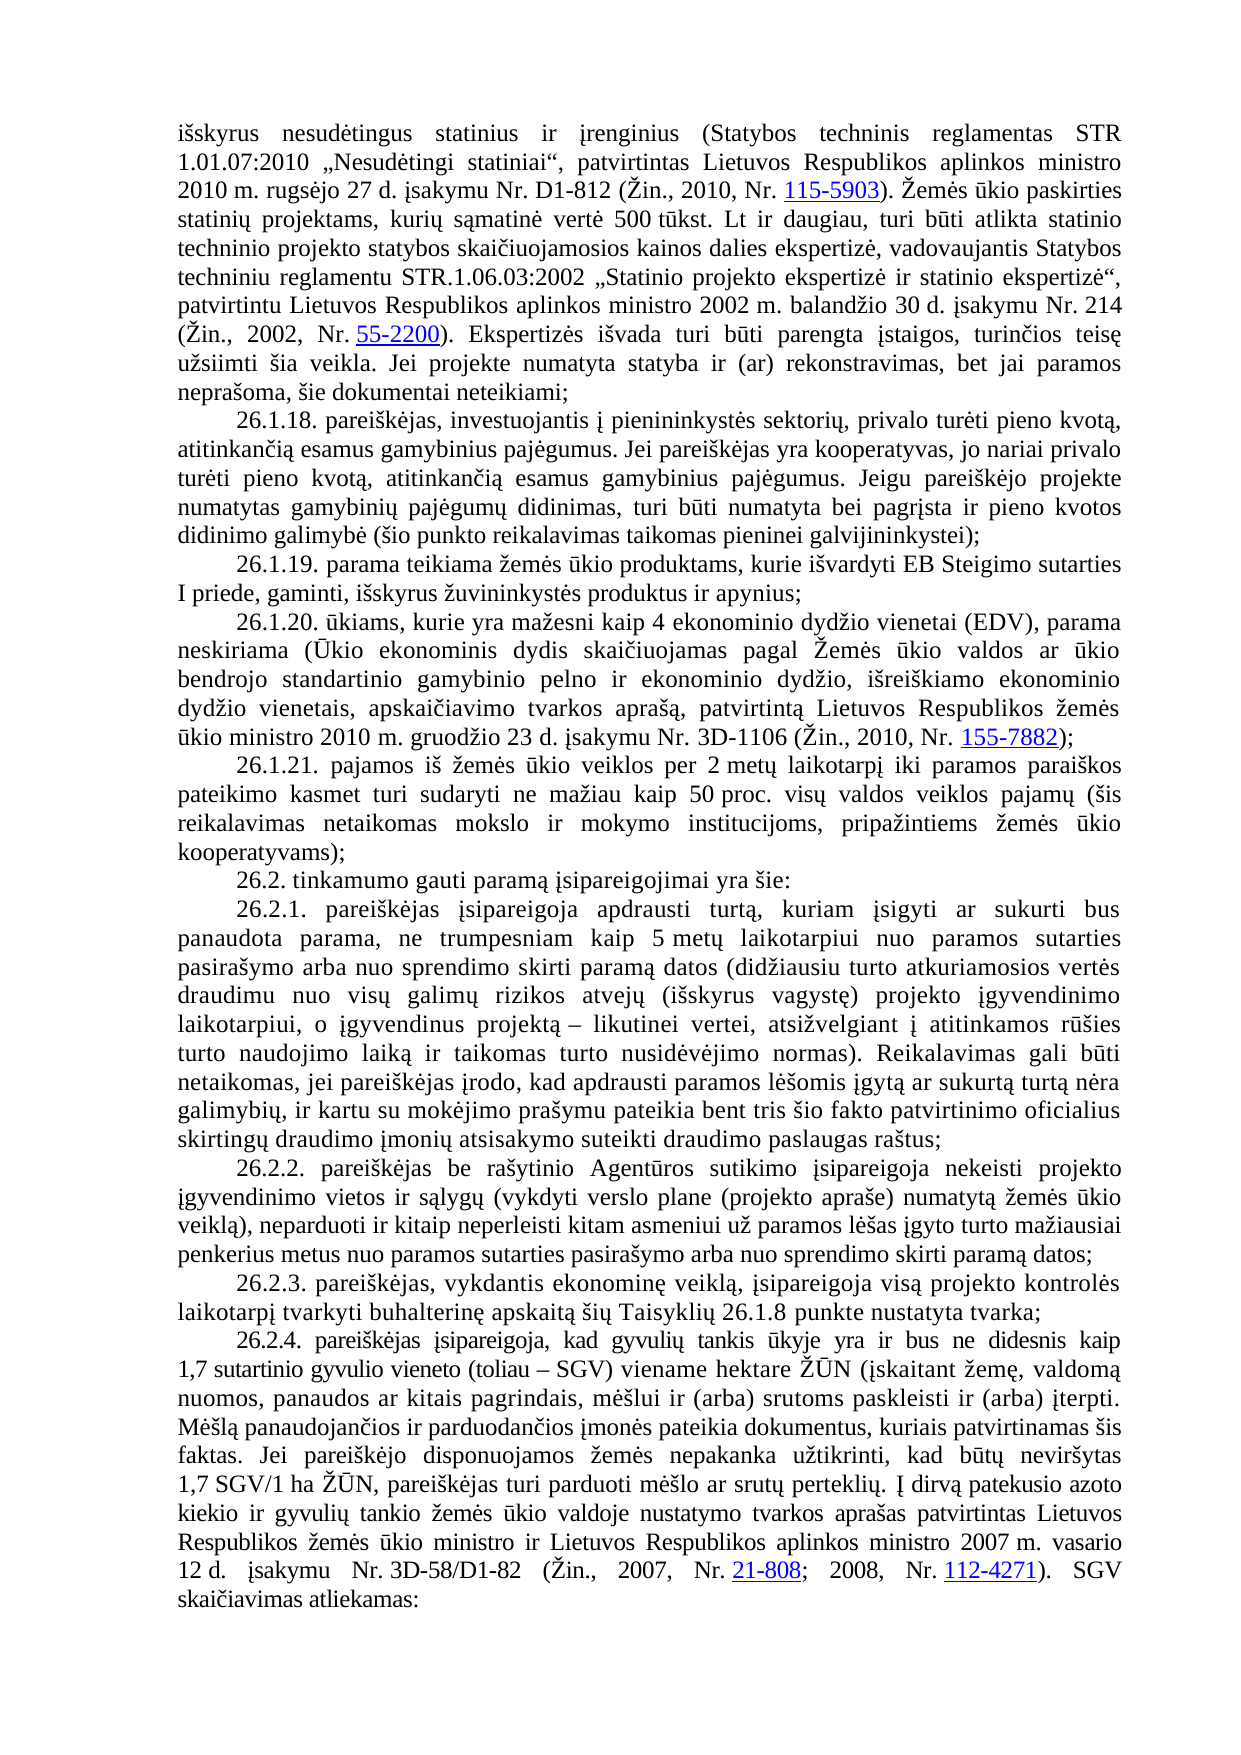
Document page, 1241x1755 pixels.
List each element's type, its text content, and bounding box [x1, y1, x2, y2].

text 26.2.2. pareiškėjas be rašytinio Agentūros sutikimo įsipareigoja nekeisti projekto įgyvendinimo vietos ir sąlygų (vykdyti verslo plane (projekto apraše) numatytą žemės ūkio veiklą), neparduoti ir kitaip neperleisti kitam asmeniui už paramos lėšas įgyto turto mažiausiai penkerius metus nuo paramos sutarties pasirašymo arba nuo sprendimo skirti paramą datos; [177, 1153, 1122, 1268]
text 26.2.3. pareiškėjas, vykdantis ekonominę veiklą, įsipareigoja visą projekto kontrolės laikotarpį tvarkyti buhalterinę apskaitą šių Taisyklių 26.1.8 punkte nustatyta tvarka; [177, 1268, 1122, 1326]
text 26.2.1. pareiškėjas įsipareigoja apdrausti turtą, kuriam įsigyti ar sukurti bus panaudota parama, ne trumpesniam kaip 5 metų laikotarpiui nuo paramos sutarties pasirašymo arba nuo sprendimo skirti paramą datos (didžiausiu turto atkuriamosios vertės draudimu nuo visų galimų rizikos atvejų (išskyrus vagystę) projekto įgyvendinimo laikotarpiui, o įgyvendinus projektą – likutinei vertei, atsižvelgiant į atitinkamos rūšies turto naudojimo laiką ir taikomas turto nusidėvėjimo normas). Reikalavimas gali būti netaikomas, jei pareiškėjas įrodo, kad apdrausti paramos lėšomis įgytą ar sukurtą turtą nėra galimybių, ir kartu su mokėjimo prašymu pateikia bent tris šio fakto patvirtinimo oficialius skirtingų draudimo įmonių atsisakymo suteikti draudimo paslaugas raštus; [177, 894, 1122, 1153]
text 26.1.19. parama teikiama žemės ūkio produktams, kurie išvardyti EB Steigimo sutarties I priede, gaminti, išskyrus žuvininkystės produktus ir apynius; [177, 549, 1122, 607]
text 26.1.20. ūkiams, kurie yra mažesni kaip 4 ekonominio dydžio vienetai (EDV), parama neskiriama (Ūkio ekonominis dydis skaičiuojamas pagal Žemės ūkio valdos ar ūkio bendrojo standartinio gamybinio pelno ir ekonominio dydžio, išreiškiamo ekonominio dydžio vienetais, apskaičiavimo tvarkos aprašą, patvirtintą Lietuvos Respublikos žemės ūkio ministro 2010 m. gruodžio 23 d. įsakymu Nr. 3D-1106 (Žin., 2010, Nr. 155-7882); [177, 607, 1122, 751]
text 26.1.21. pajamos iš žemės ūkio veiklos per 2 metų laikotarpį iki paramos paraiškos pateikimo kasmet turi sudaryti ne mažiau kaip 50 proc. visų valdos veiklos pajamų (šis reikalavimas netaikomas mokslo ir mokymo institucijoms, pripažintiems žemės ūkio kooperatyvams); [177, 751, 1122, 866]
text 26.2.4. pareiškėjas įsipareigoja, kad gyvulių tankis ūkyje yra ir bus ne didesnis kaip 1,7 sutartinio gyvulio vieneto (toliau – SGV) viename hektare ŽŪN (įskaitant žemę, valdomą nuomos, panaudos ar kitais pagrindais, mėšlui ir (arba) srutoms paskleisti ir (arba) įterpti. Mėšlą panaudojančios ir parduodančios įmonės pateikia dokumentus, kuriais patvirtinamas šis faktas. Jei pareiškėjo disponuojamos žemės nepakanka užtikrinti, kad būtų neviršytas 1,7 SGV/1 ha ŽŪN, pareiškėjas turi parduoti mėšlo ar srutų perteklių. Į dirvą patekusio azoto kiekio ir gyvulių tankio žemės ūkio valdoje nustatymo tvarkos aprašas patvirtintas Lietuvos Respublikos žemės ūkio ministro ir Lietuvos Respublikos aplinkos ministro 2007 m. vasario 12 d. įsakymu Nr. 3D-58/D1-82 (Žin., 2007, Nr. 21-808; 2008, Nr. 112-4271). SGV skaičiavimas atliekamas: [177, 1326, 1122, 1613]
text 26.1.18. pareiškėjas, investuojantis į pienininkystės sektorių, privalo turėti pieno kvotą, atitinkančią esamus gamybinius pajėgumus. Jei pareiškėjas yra kooperatyvas, jo nariai privalo turėti pieno kvotą, atitinkančią esamus gamybinius pajėgumus. Jeigu pareiškėjo projekte numatytas gamybinių pajėgumų didinimas, turi būti numatyta bei pagrįsta ir pieno kvotos didinimo galimybė (šio punkto reikalavimas taikomas pieninei galvijininkystei); [177, 406, 1122, 549]
text 26.2. tinkamumo gauti paramą įsipareigojimai yra šie: [177, 866, 1122, 894]
text išskyrus nesudėtingus statinius ir įrenginius (Statybos techninis reglamentas STR 1.01.07:2010 „Nesudėtingi statiniai“, patvirtintas Lietuvos Respublikos aplinkos ministro 2010 m. rugsėjo 27 d. įsakymu Nr. D1-812 (Žin., 2010, Nr. 115-5903). Žemės ūkio paskirties statinių projektams, kurių sąmatinė vertė 500 tūkst. Lt ir daugiau, turi būti atlikta statinio techninio projekto statybos skaičiuojamosios kainos dalies ekspertizė, vadovaujantis Statybos techniniu reglamentu STR.1.06.03:2002 „Statinio projekto ekspertizė ir statinio ekspertizė“, patvirtintu Lietuvos Respublikos aplinkos ministro 2002 m. balandžio 30 d. įsakymu Nr. 214 (Žin., 2002, Nr. 55-2200). Ekspertizės išvada turi būti parengta įstaigos, turinčios teisę užsiimti šia veikla. Jei projekte numatyta statyba ir (ar) rekonstravimas, bet jai paramos neprašoma, šie dokumentai neteikiami; [177, 118, 1122, 406]
